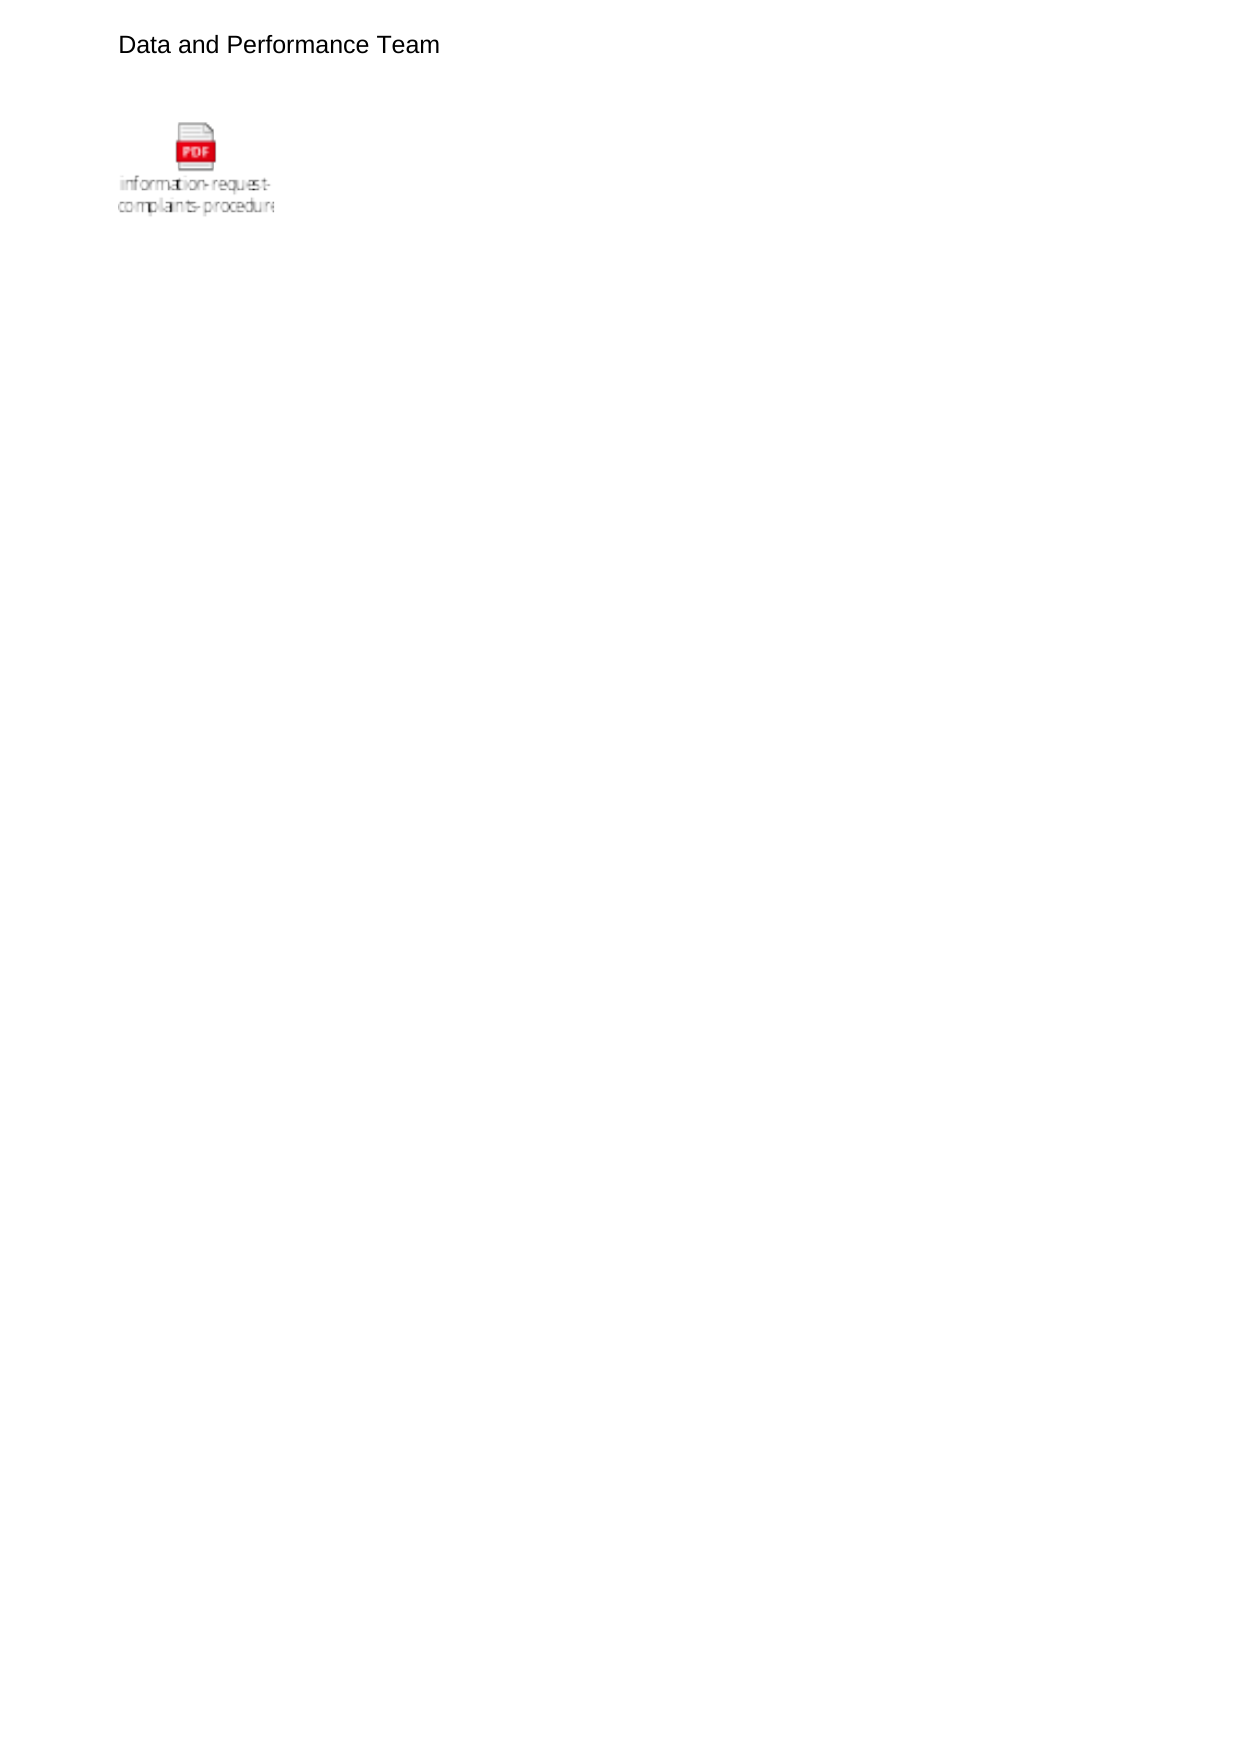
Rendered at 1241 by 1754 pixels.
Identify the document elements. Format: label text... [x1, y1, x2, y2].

text Data and Performance Team [118, 30, 1122, 59]
